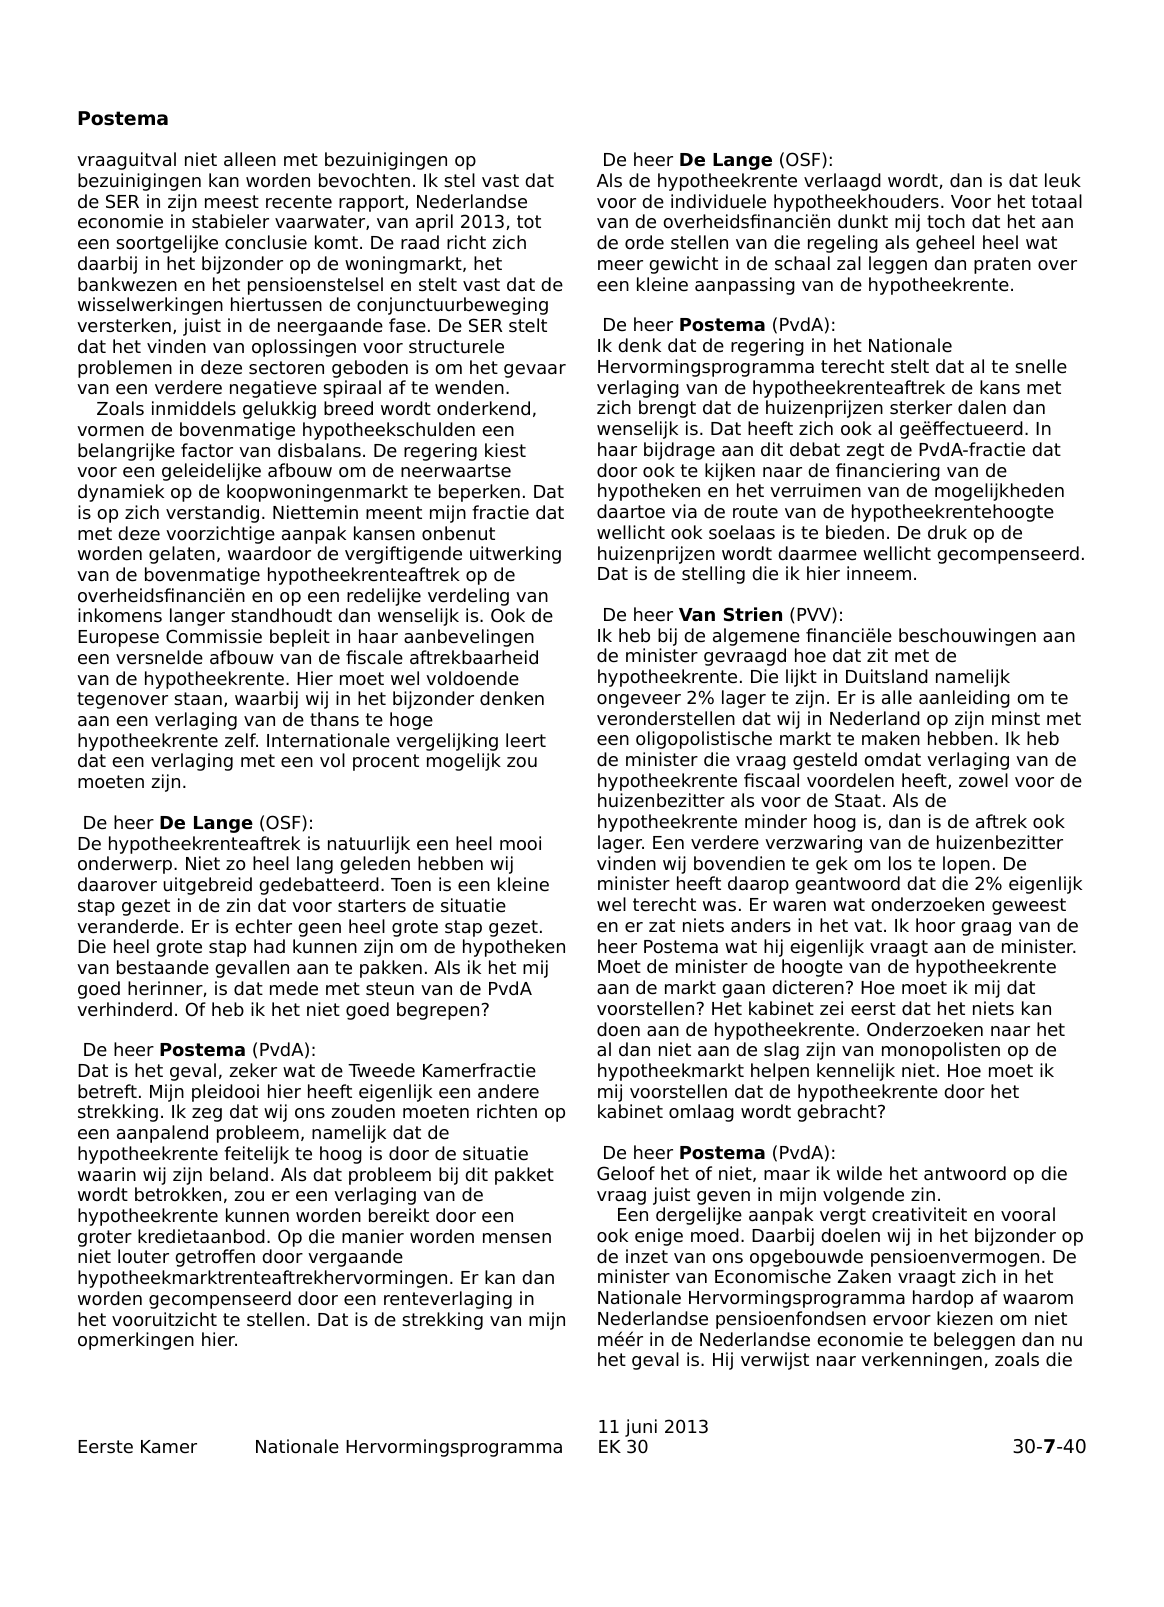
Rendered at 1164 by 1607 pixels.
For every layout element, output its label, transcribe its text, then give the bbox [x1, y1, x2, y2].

text De heer De Lange (OSF): [77, 813, 567, 833]
text Ik heb bij de algemene financiële beschouwingen aan de minister gevraagd hoe dat zit met de hypotheekrente. Die lijkt in Duitsland namelijk ongeveer 2% lager te zijn. Er is alle aanleiding om te veronderstellen dat wij in Nederland op zijn minst met een oligopolistische markt te maken hebben. Ik heb de minister die vraag gesteld omdat verlaging van de hypotheekrente fiscaal voordelen heeft, zowel voor de huizenbezitter als voor de Staat. Als de hypotheekrente minder hoog is, dan is de aftrek ook lager. Een verdere verzwaring van de huizenbezitter vinden wij bovendien te gek om los te lopen. De minister heeft daarop geantwoord dat die 2% eigenlijk wel terecht was. Er waren wat onderzoeken geweest en er zat niets anders in het vat. Ik hoor graag van de heer Postema wat hij eigenlijk vraagt aan de minister. Moet de minister de hoogte van de hypotheekrente aan de markt gaan dicteren? Hoe moet ik mij dat voorstellen? Het kabinet zei eerst dat het niets kan doen aan de hypotheekrente. Onderzoeken naar het al dan niet aan de slag zijn van monopolisten op de hypotheekmarkt helpen kennelijk niet. Hoe moet ik mij voorstellen dat de hypotheekrente door het kabinet omlaag wordt gebracht? [596, 626, 1087, 1123]
text De hypotheekrenteaftrek is natuurlijk een heel mooi onderwerp. Niet zo heel lang geleden hebben wij daarover uitgebreid gedebatteerd. Toen is een kleine stap gezet in de zin dat voor starters de situatie veranderde. Er is echter geen heel grote stap gezet. Die heel grote stap had kunnen zijn om de hypotheken van bestaande gevallen aan te pakken. Als ik het mij goed herinner, is dat mede met steun van de PvdA verhinderd. Of heb ik het niet goed begrepen? [77, 833, 567, 1020]
text Zoals inmiddels gelukkig breed wordt onderkend, vormen de bovenmatige hypotheekschulden een belangrijke factor van disbalans. De regering kiest voor een geleidelijke afbouw om de neerwaartse dynamiek op de koopwoningenmarkt te beperken. Dat is op zich verstandig. Niettemin meent mijn fractie dat met deze voorzichtige aanpak kansen onbenut worden gelaten, waardoor de vergiftigende uitwerking van de bovenmatige hypotheekrenteaftrek op de overheidsfinanciën en op een redelijke verdeling van inkomens langer standhoudt dan wenselijk is. Ook de Europese Commissie bepleit in haar aanbevelingen een versnelde afbouw van de fiscale aftrekbaarheid van de hypotheekrente. Hier moet wel voldoende tegenover staan, waarbij wij in het bijzonder denken aan een verlaging van de thans te hoge hypotheekrente zelf. Internationale vergelijking leert dat een verlaging met een vol procent mogelijk zou moeten zijn. [77, 399, 567, 793]
text Als de hypotheekrente verlaagd wordt, dan is dat leuk voor de individuele hypotheekhouders. Voor het totaal van de overheidsfinanciën dunkt mij toch dat het aan de orde stellen van die regeling als geheel heel wat meer gewicht in de schaal zal leggen dan praten over een kleine aanpassing van de hypotheekrente. [596, 171, 1087, 295]
text De heer Postema (PvdA): [596, 1143, 1087, 1164]
text De heer Postema (PvdA): [596, 315, 1087, 336]
text De heer Postema (PvdA): [77, 1040, 567, 1061]
text De heer Van Strien (PVV): [596, 605, 1087, 626]
text Ik denk dat de regering in het Nationale Hervormingsprogramma terecht stelt dat al te snelle verlaging van de hypotheekrenteaftrek de kans met zich brengt dat de huizenprijzen sterker dalen dan wenselijk is. Dat heeft zich ook al geëffectueerd. In haar bijdrage aan dit debat zegt de PvdA-fractie dat door ook te kijken naar de financiering van de hypotheken en het verruimen van de mogelijkheden daartoe via de route van de hypotheekrentehoogte wellicht ook soelaas is te bieden. De druk op de huizenprijzen wordt daarmee wellicht gecompenseerd. Dat is de stelling die ik hier inneem. [596, 336, 1087, 585]
text Geloof het of niet, maar ik wilde het antwoord op die vraag juist geven in mijn volgende zin. [596, 1164, 1087, 1205]
text Een dergelijke aanpak vergt creativiteit en vooral ook enige moed. Daarbij doelen wij in het bijzonder op de inzet van ons opgebouwde pensioenvermogen. De minister van Economische Zaken vraagt zich in het Nationale Hervormingsprogramma hardop af waarom Nederlandse pensioenfondsen ervoor kiezen om niet méér in de Nederlandse economie te beleggen dan nu het geval is. Hij verwijst naar verkenningen, zoals die [596, 1205, 1087, 1371]
text Dat is het geval, zeker wat de Tweede Kamerfractie betreft. Mijn pleidooi hier heeft eigenlijk een andere strekking. Ik zeg dat wij ons zouden moeten richten op een aanpalend probleem, namelijk dat de hypotheekrente feitelijk te hoog is door de situatie waarin wij zijn beland. Als dat probleem bij dit pakket wordt betrokken, zou er een verlaging van de hypotheekrente kunnen worden bereikt door een groter kredietaanbod. Op die manier worden mensen niet louter getroffen door vergaande hypotheekmarktrenteaftrekhervormingen. Er kan dan worden gecompenseerd door een renteverlaging in het vooruitzicht te stellen. Dat is de strekking van mijn opmerkingen hier. [77, 1061, 567, 1351]
text De heer De Lange (OSF): [596, 150, 1087, 171]
text vraaguitval niet alleen met bezuinigingen op bezuinigingen kan worden bevochten. Ik stel vast dat de SER in zijn meest recente rapport, Nederlandse economie in stabieler vaarwater, van april 2013, tot een soortgelijke conclusie komt. De raad richt zich daarbij in het bijzonder op de woningmarkt, het bankwezen en het pensioenstelsel en stelt vast dat de wisselwerkingen hiertussen de conjunctuurbeweging versterken, juist in de neergaande fase. De SER stelt dat het vinden van oplossingen voor structurele problemen in deze sectoren geboden is om het gevaar van een verdere negatieve spiraal af te wenden. [77, 150, 567, 399]
